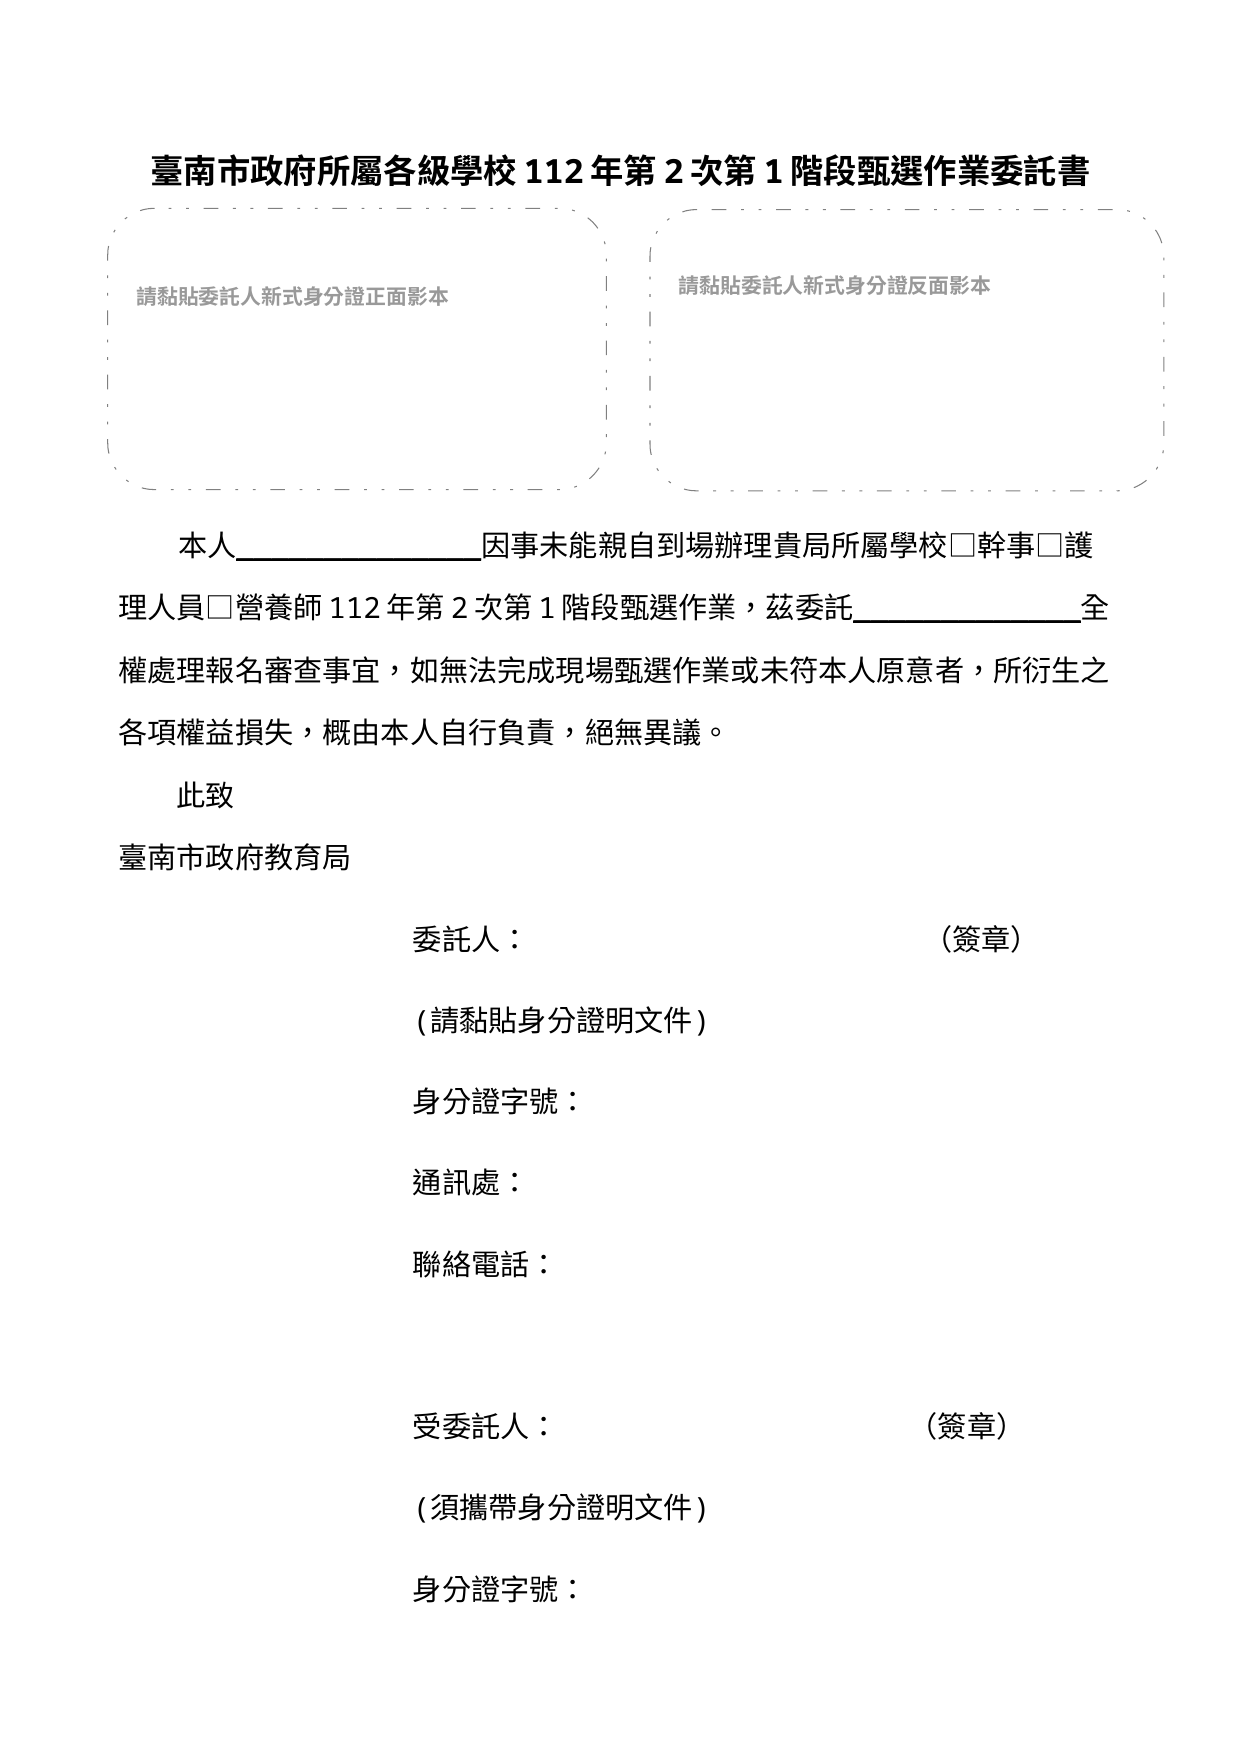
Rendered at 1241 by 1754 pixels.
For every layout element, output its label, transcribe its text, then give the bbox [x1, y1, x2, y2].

text 受委託人： （簽章） [413, 1383, 1122, 1446]
text 本人______________因事未能親自到場辦理貴局所屬學校□幹事□護理人員□營養師112年第2次第1階段甄選作業，茲委託_____________全權處理報名審查事宜，如無法完成現場甄選作業或未符本人原意者，所衍生之各項權益損失，概由本人自行負責，絕無異議。 [118, 502, 1122, 752]
text 身分證字號： [413, 1546, 1122, 1608]
text 委託人： （簽章） [413, 896, 1122, 958]
text 身分證字號： [413, 1058, 1122, 1121]
text (請黏貼身分證明文件) [413, 977, 1122, 1039]
text 臺南市政府所屬各級學校112年第2次第1階段甄選作業委託書 [118, 127, 1122, 189]
text 此致 [118, 752, 1122, 814]
text (須攜帶身分證明文件) [413, 1464, 1122, 1527]
text 臺南市政府教育局 [118, 814, 1122, 877]
text 通訊處： [413, 1139, 1122, 1202]
text 聯絡電話： [413, 1221, 1122, 1283]
